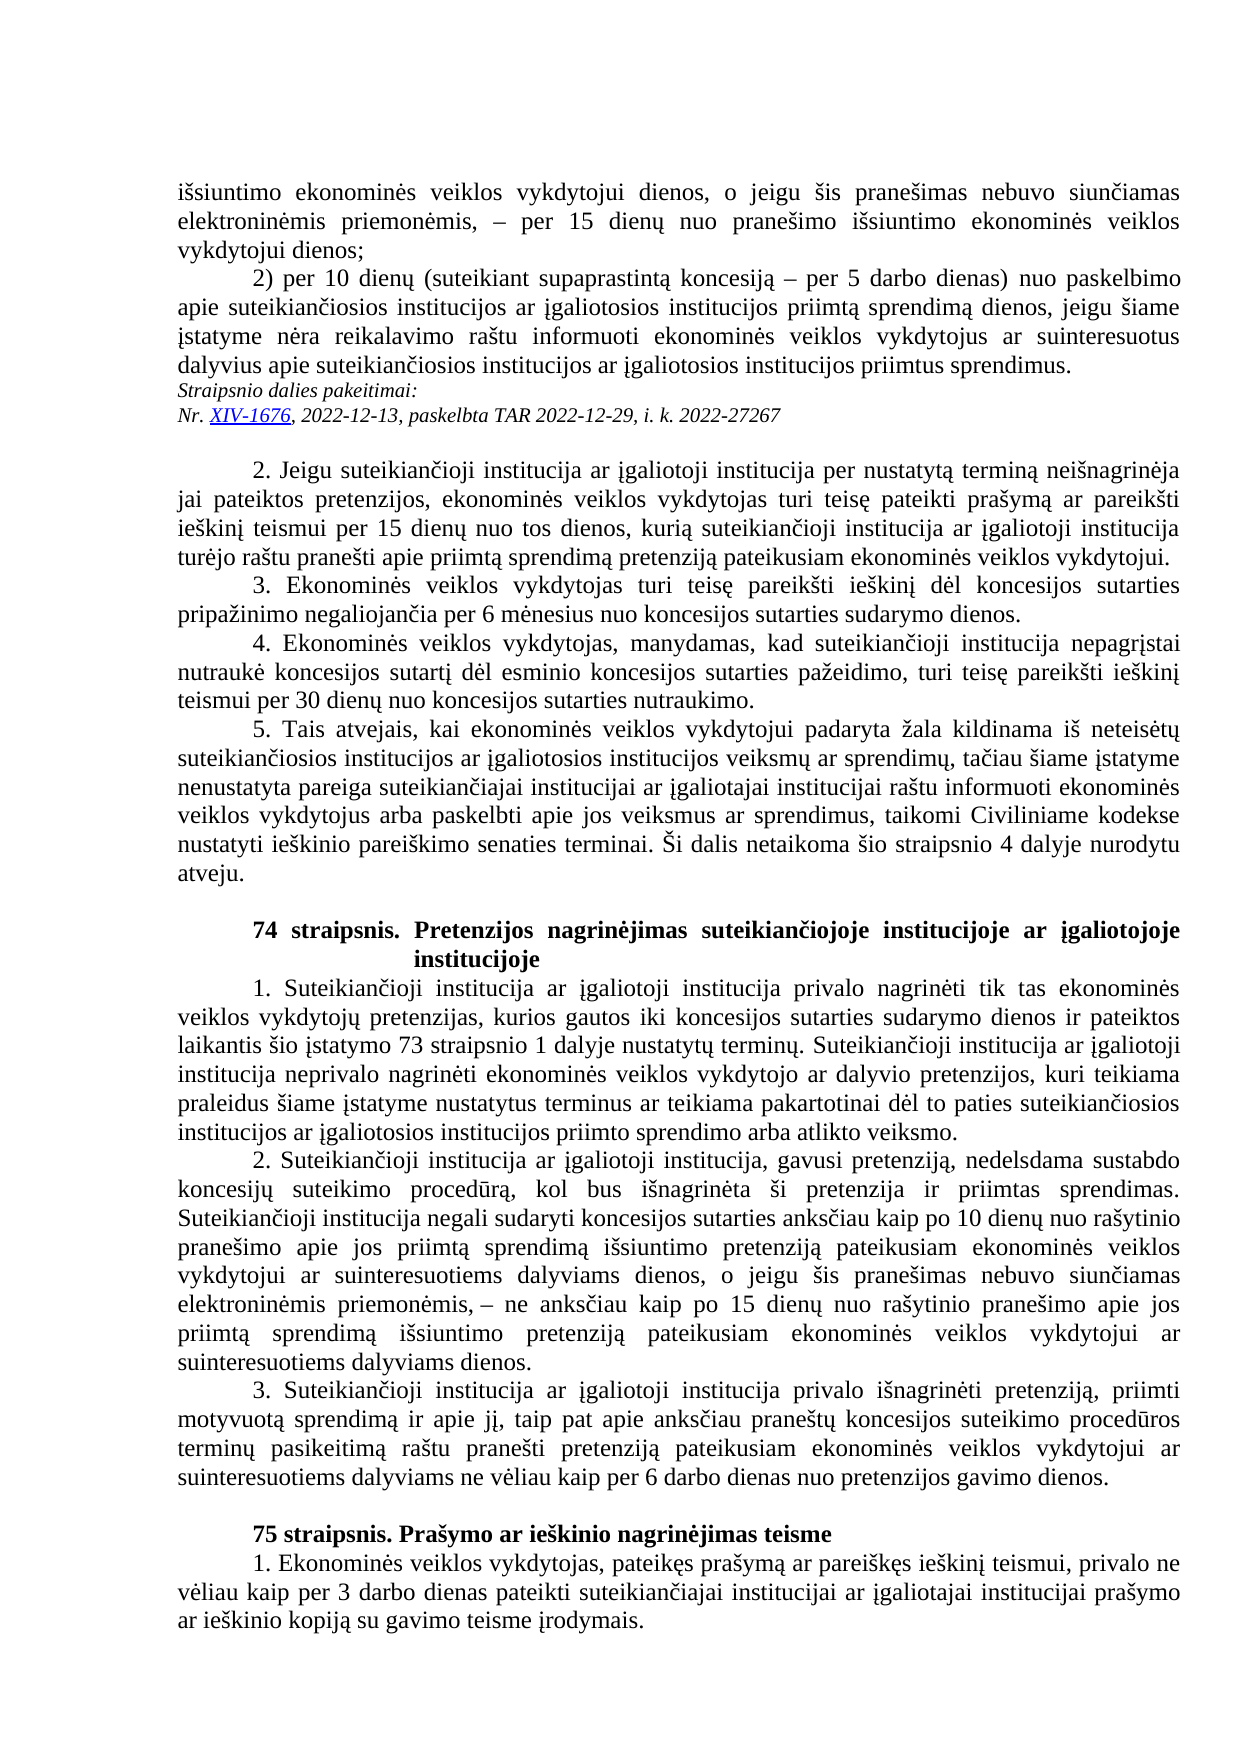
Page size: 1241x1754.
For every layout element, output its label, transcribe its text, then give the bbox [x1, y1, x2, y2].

text 5. Tais atvejais, kai ekonominės veiklos vykdytojui padaryta žala kildinama iš neteisėtų suteikiančiosios institucijos ar įgaliotosios institucijos veiksmų ar sprendimų, tačiau šiame įstatyme nenustatyta pareiga suteikiančiajai institucijai ar įgaliotajai institucijai raštu informuoti ekonominės veiklos vykdytojus arba paskelbti apie jos veiksmus ar sprendimus, taikomi Civiliniame kodekse nustatyti ieškinio pareiškimo senaties terminai. Ši dalis netaikoma šio straipsnio 4 dalyje nurodytu atveju. [177, 714, 1181, 887]
text 74 straipsnis. Pretenzijos nagrinėjimas suteikiančiojoje institucijoje ar įgaliotojoje institucijoje [252, 915, 1181, 973]
text 2) per 10 dienų (suteikiant supaprastintą koncesiją – per 5 darbo dienas) nuo paskelbimo apie suteikiančiosios institucijos ar įgaliotosios institucijos priimtą sprendimą dienos, jeigu šiame įstatyme nėra reikalavimo raštu informuoti ekonominės veiklos vykdytojus ar suinteresuotus dalyvius apie suteikiančiosios institucijos ar įgaliotosios institucijos priimtus sprendimus. [177, 263, 1181, 378]
text 75 straipsnis. Prašymo ar ieškinio nagrinėjimas teisme [177, 1519, 1181, 1548]
text Nr. XIV-1676, 2022-12-13, paskelbta TAR 2022-12-29, i. k. 2022-27267 [177, 402, 1181, 427]
text 1. Ekonominės veiklos vykdytojas, pateikęs prašymą ar pareiškęs ieškinį teismui, privalo ne vėliau kaip per 3 darbo dienas pateikti suteikiančiajai institucijai ar įgaliotajai institucijai prašymo ar ieškinio kopiją su gavimo teisme įrodymais. [177, 1548, 1181, 1634]
text Straipsnio dalies pakeitimai: [177, 378, 1181, 402]
text 2. Jeigu suteikiančioji institucija ar įgaliotoji institucija per nustatytą terminą neišnagrinėja jai pateiktos pretenzijos, ekonominės veiklos vykdytojas turi teisę pateikti prašymą ar pareikšti ieškinį teismui per 15 dienų nuo tos dienos, kurią suteikiančioji institucija ar įgaliotoji institucija turėjo raštu pranešti apie priimtą sprendimą pretenziją pateikusiam ekonominės veiklos vykdytojui. [177, 455, 1181, 570]
text 3. Ekonominės veiklos vykdytojas turi teisę pareikšti ieškinį dėl koncesijos sutarties pripažinimo negaliojančia per 6 mėnesius nuo koncesijos sutarties sudarymo dienos. [177, 570, 1181, 628]
text 2. Suteikiančioji institucija ar įgaliotoji institucija, gavusi pretenziją, nedelsdama sustabdo koncesijų suteikimo procedūrą, kol bus išnagrinėta ši pretenzija ir priimtas sprendimas. Suteikiančioji institucija negali sudaryti koncesijos sutarties anksčiau kaip po 10 dienų nuo rašytinio pranešimo apie jos priimtą sprendimą išsiuntimo pretenziją pateikusiam ekonominės veiklos vykdytojui ar suinteresuotiems dalyviams dienos, o jeigu šis pranešimas nebuvo siunčiamas elektroninėmis priemonėmis, – ne anksčiau kaip po 15 dienų nuo rašytinio pranešimo apie jos priimtą sprendimą išsiuntimo pretenziją pateikusiam ekonominės veiklos vykdytojui ar suinteresuotiems dalyviams dienos. [177, 1145, 1181, 1375]
text 3. Suteikiančioji institucija ar įgaliotoji institucija privalo išnagrinėti pretenziją, priimti motyvuotą sprendimą ir apie jį, taip pat apie anksčiau praneštų koncesijos suteikimo procedūros terminų pasikeitimą raštu pranešti pretenziją pateikusiam ekonominės veiklos vykdytojui ar suinteresuotiems dalyviams ne vėliau kaip per 6 darbo dienas nuo pretenzijos gavimo dienos. [177, 1375, 1181, 1490]
text 1. Suteikiančioji institucija ar įgaliotoji institucija privalo nagrinėti tik tas ekonominės veiklos vykdytojų pretenzijas, kurios gautos iki koncesijos sutarties sudarymo dienos ir pateiktos laikantis šio įstatymo 73 straipsnio 1 dalyje nustatytų terminų. Suteikiančioji institucija ar įgaliotoji institucija neprivalo nagrinėti ekonominės veiklos vykdytojo ar dalyvio pretenzijos, kuri teikiama praleidus šiame įstatyme nustatytus terminus ar teikiama pakartotinai dėl to paties suteikiančiosios institucijos ar įgaliotosios institucijos priimto sprendimo arba atlikto veiksmo. [177, 973, 1181, 1145]
text išsiuntimo ekonominės veiklos vykdytojui dienos, o jeigu šis pranešimas nebuvo siunčiamas elektroninėmis priemonėmis, – per 15 dienų nuo pranešimo išsiuntimo ekonominės veiklos vykdytojui dienos; [177, 177, 1181, 263]
text 4. Ekonominės veiklos vykdytojas, manydamas, kad suteikiančioji institucija nepagrįstai nutraukė koncesijos sutartį dėl esminio koncesijos sutarties pažeidimo, turi teisę pareikšti ieškinį teismui per 30 dienų nuo koncesijos sutarties nutraukimo. [177, 628, 1181, 714]
